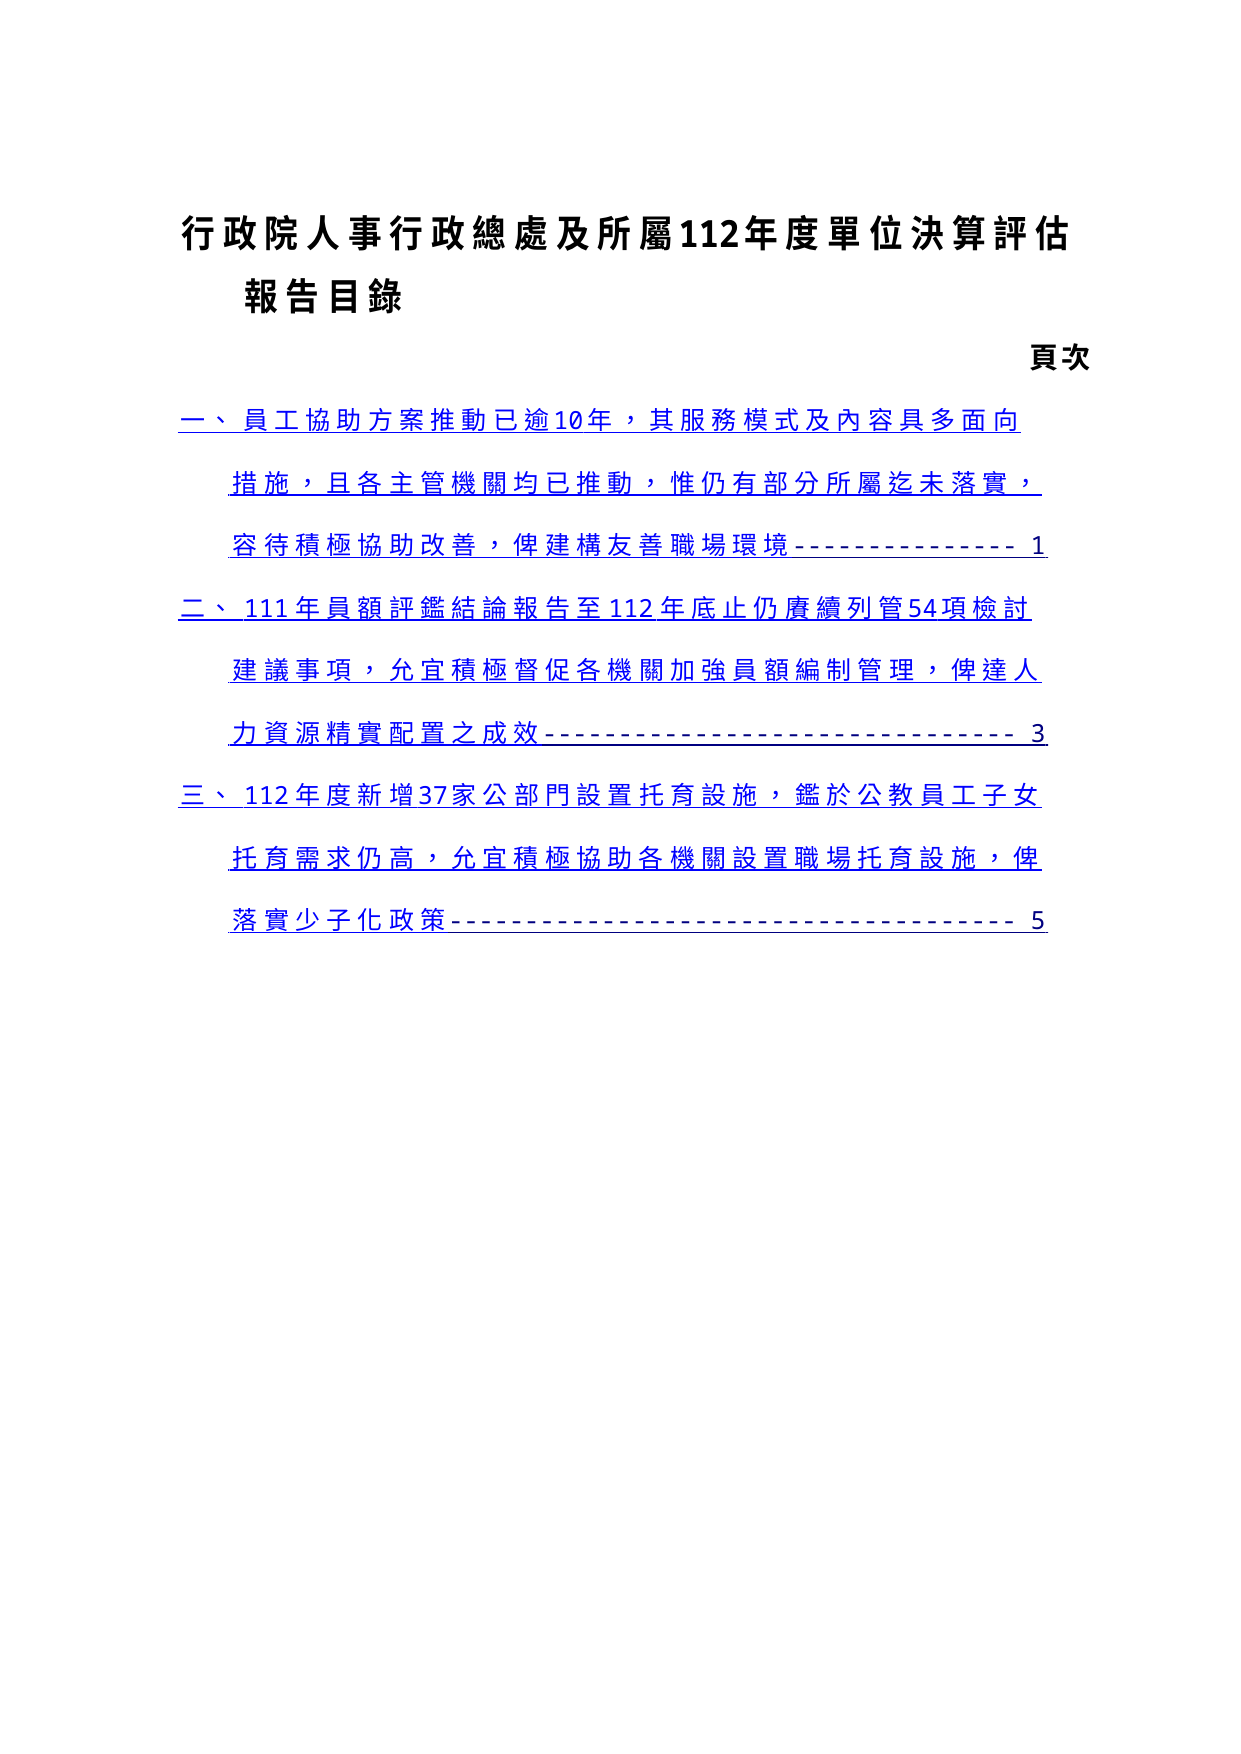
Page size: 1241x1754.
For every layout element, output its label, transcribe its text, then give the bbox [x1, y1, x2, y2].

text 一、員工協助方案推動已逾10年，其服務模式及內容具多面向措施，且各主管機關均已推動，惟仍有部分所屬迄未落實，容待積極協助改善，俾建構友善職場環境 1 [177, 377, 1048, 564]
text 三、112年度新增37家公部門設置托育設施，鑑於公教員工子女托育需求仍高，允宜積極協助各機關設置職場托育設施，俾落實少子化政策 5 [177, 752, 1048, 939]
text 二、111年員額評鑑結論報告至112年底止仍賡續列管54項檢討建議事項，允宜積極督促各機關加強員額編制管理，俾達人力資源精實配置之成效 3 [177, 564, 1048, 752]
text 行政院人事行政總處及所屬112年度單位決算評估報告目錄 [177, 189, 1091, 314]
text 頁次 [236, 314, 1091, 377]
